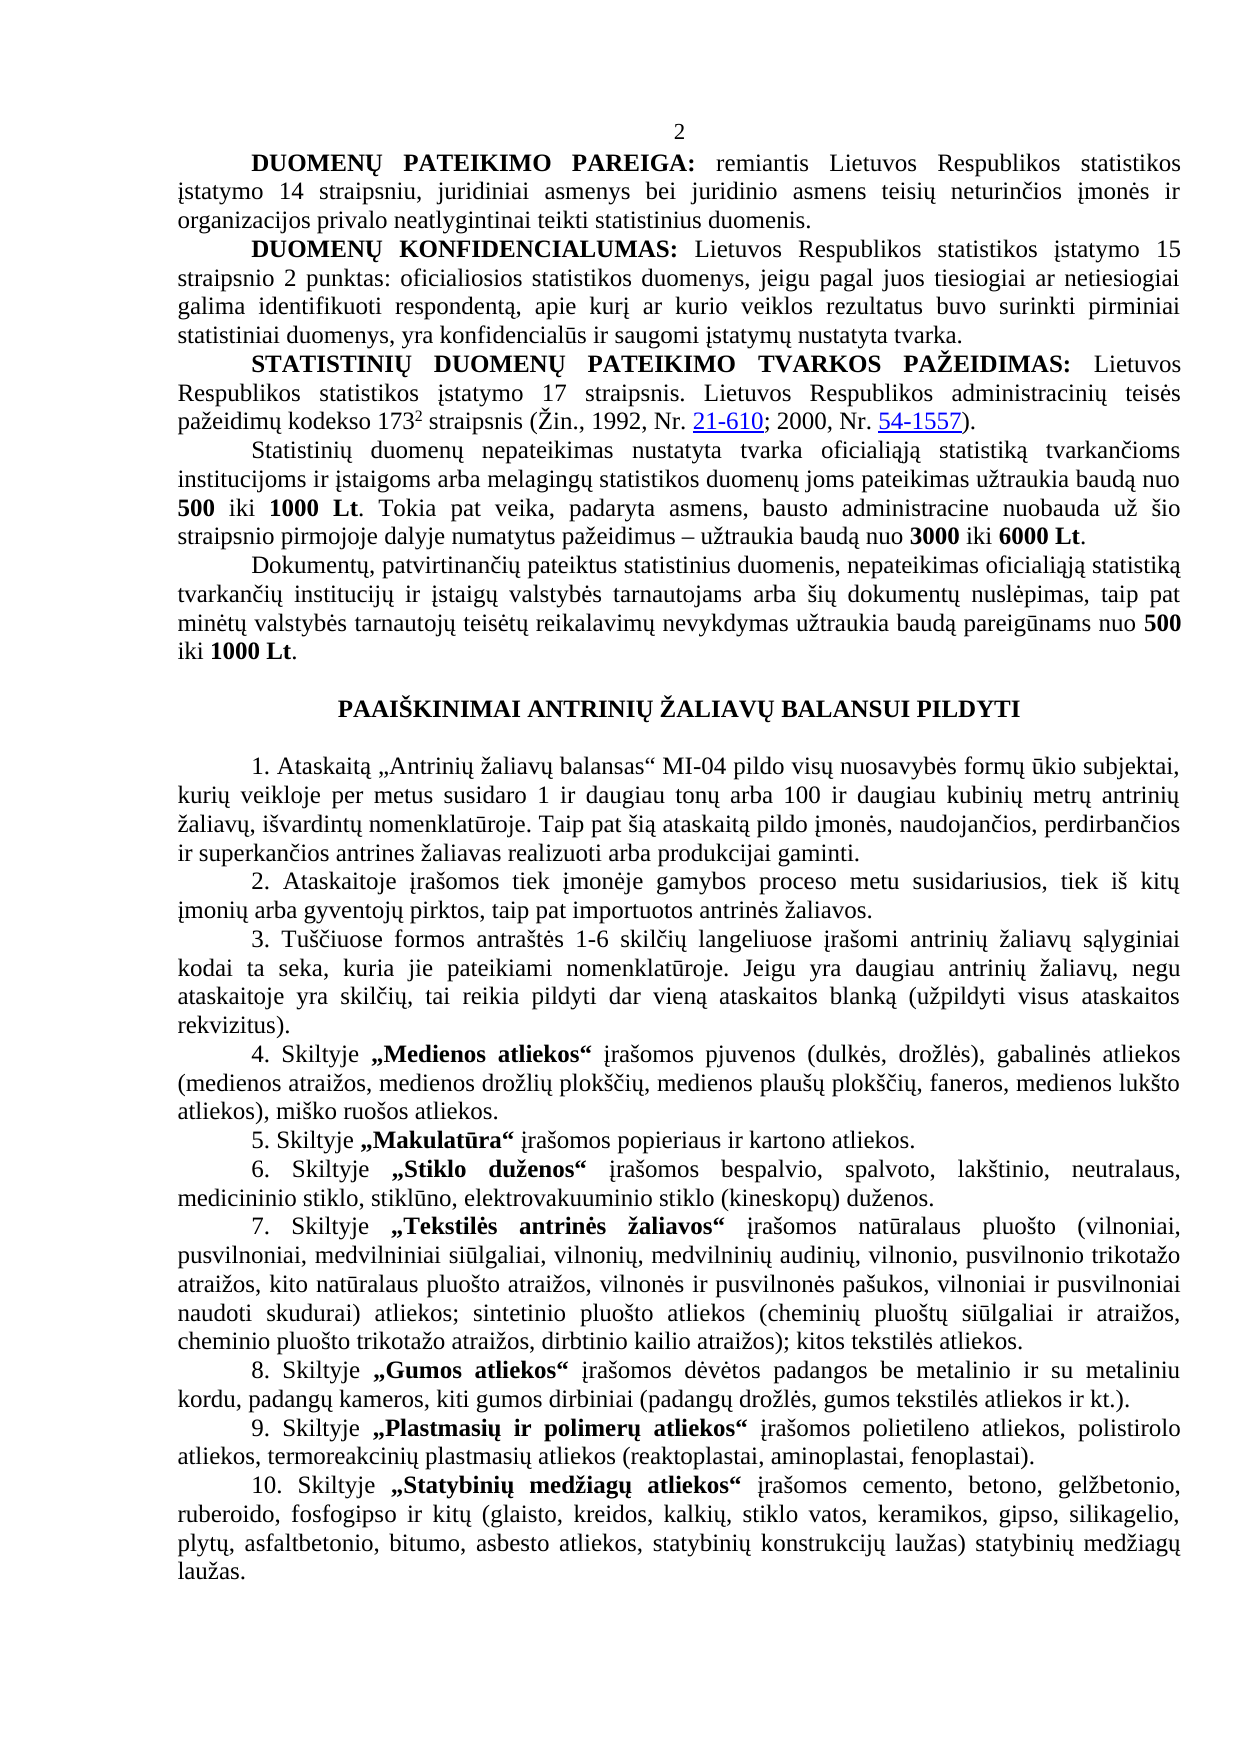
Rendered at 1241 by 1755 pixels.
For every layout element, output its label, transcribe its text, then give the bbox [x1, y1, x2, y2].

text DUOMENŲ KONFIDENCIALUMAS: Lietuvos Respublikos statistikos įstatymo 15 straipsnio 2 punktas: oficialiosios statistikos duomenys, jeigu pagal juos tiesiogiai ar netiesiogiai galima identifikuoti respondentą, apie kurį ar kurio veiklos rezultatus buvo surinkti pirminiai statistiniai duomenys, yra konfidencialūs ir saugomi įstatymų nustatyta tvarka. [177, 234, 1181, 349]
text 9. Skiltyje „Plastmasių ir polimerų atliekos“ įrašomos polietileno atliekos, polistirolo atliekos, termoreakcinių plastmasių atliekos (reaktoplastai, aminoplastai, fenoplastai). [177, 1413, 1181, 1470]
text DUOMENŲ PATEIKIMO PAREIGA: remiantis Lietuvos Respublikos statistikos įstatymo 14 straipsniu, juridiniai asmenys bei juridinio asmens teisių neturinčios įmonės ir organizacijos privalo neatlygintinai teikti statistinius duomenis. [177, 148, 1181, 234]
text STATISTINIŲ DUOMENŲ PATEIKIMO TVARKOS PAŽEIDIMAS: Lietuvos Respublikos statistikos įstatymo 17 straipsnis. Lietuvos Respublikos administracinių teisės pažeidimų kodekso 1732 straipsnis (Žin., 1992, Nr. 21-610; 2000, Nr. 54-1557). [177, 349, 1181, 435]
text 6. Skiltyje „Stiklo duženos“ įrašomos bespalvio, spalvoto, lakštinio, neutralaus, medicininio stiklo, stiklūno, elektrovakuuminio stiklo (kineskopų) duženos. [177, 1154, 1181, 1211]
text Statistinių duomenų nepateikimas nustatyta tvarka oficialiąją statistiką tvarkančioms institucijoms ir įstaigoms arba melagingų statistikos duomenų joms pateikimas užtraukia baudą nuo 500 iki 1000 Lt. Tokia pat veika, padaryta asmens, bausto administracine nuobauda už šio straipsnio pirmojoje dalyje numatytus pažeidimus – užtraukia baudą nuo 3000 iki 6000 Lt. [177, 435, 1181, 550]
text 10. Skiltyje „Statybinių medžiagų atliekos“ įrašomos cemento, betono, gelžbetonio, ruberoido, fosfogipso ir kitų (glaisto, kreidos, kalkių, stiklo vatos, keramikos, gipso, silikagelio, plytų, asfaltbetonio, bitumo, asbesto atliekos, statybinių konstrukcijų laužas) statybinių medžiagų laužas. [177, 1470, 1181, 1585]
text PAAIŠKINIMAI ANTRINIŲ ŽALIAVŲ BALANSUI PILDYTI [177, 694, 1181, 723]
text 3. Tuščiuose formos antraštės 1-6 skilčių langeliuose įrašomi antrinių žaliavų sąlyginiai kodai ta seka, kuria jie pateikiami nomenklatūroje. Jeigu yra daugiau antrinių žaliavų, negu ataskaitoje yra skilčių, tai reikia pildyti dar vieną ataskaitos blanką (užpildyti visus ataskaitos rekvizitus). [177, 924, 1181, 1039]
text 5. Skiltyje „Makulatūra“ įrašomos popieriaus ir kartono atliekos. [177, 1125, 1181, 1154]
text 1. Ataskaitą „Antrinių žaliavų balansas“ MI-04 pildo visų nuosavybės formų ūkio subjektai, kurių veikloje per metus susidaro 1 ir daugiau tonų arba 100 ir daugiau kubinių metrų antrinių žaliavų, išvardintų nomenklatūroje. Taip pat šią ataskaitą pildo įmonės, naudojančios, perdirbančios ir superkančios antrines žaliavas realizuoti arba produkcijai gaminti. [177, 751, 1181, 866]
text 7. Skiltyje „Tekstilės antrinės žaliavos“ įrašomos natūralaus pluošto (vilnoniai, pusvilnoniai, medvilniniai siūlgaliai, vilnonių, medvilninių audinių, vilnonio, pusvilnonio trikotažo atraižos, kito natūralaus pluošto atraižos, vilnonės ir pusvilnonės pašukos, vilnoniai ir pusvilnoniai naudoti skudurai) atliekos; sintetinio pluošto atliekos (cheminių pluoštų siūlgaliai ir atraižos, cheminio pluošto trikotažo atraižos, dirbtinio kailio atraižos); kitos tekstilės atliekos. [177, 1211, 1181, 1355]
text 2. Ataskaitoje įrašomos tiek įmonėje gamybos proceso metu susidariusios, tiek iš kitų įmonių arba gyventojų pirktos, taip pat importuotos antrinės žaliavos. [177, 866, 1181, 924]
text Dokumentų, patvirtinančių pateiktus statistinius duomenis, nepateikimas oficialiąją statistiką tvarkančių institucijų ir įstaigų valstybės tarnautojams arba šių dokumentų nuslėpimas, taip pat minėtų valstybės tarnautojų teisėtų reikalavimų nevykdymas užtraukia baudą pareigūnams nuo 500 iki 1000 Lt. [177, 550, 1181, 665]
text 8. Skiltyje „Gumos atliekos“ įrašomos dėvėtos padangos be metalinio ir su metaliniu kordu, padangų kameros, kiti gumos dirbiniai (padangų drožlės, gumos tekstilės atliekos ir kt.). [177, 1355, 1181, 1413]
text 4. Skiltyje „Medienos atliekos“ įrašomos pjuvenos (dulkės, drožlės), gabalinės atliekos (medienos atraižos, medienos drožlių plokščių, medienos plaušų plokščių, faneros, medienos lukšto atliekos), miško ruošos atliekos. [177, 1039, 1181, 1125]
